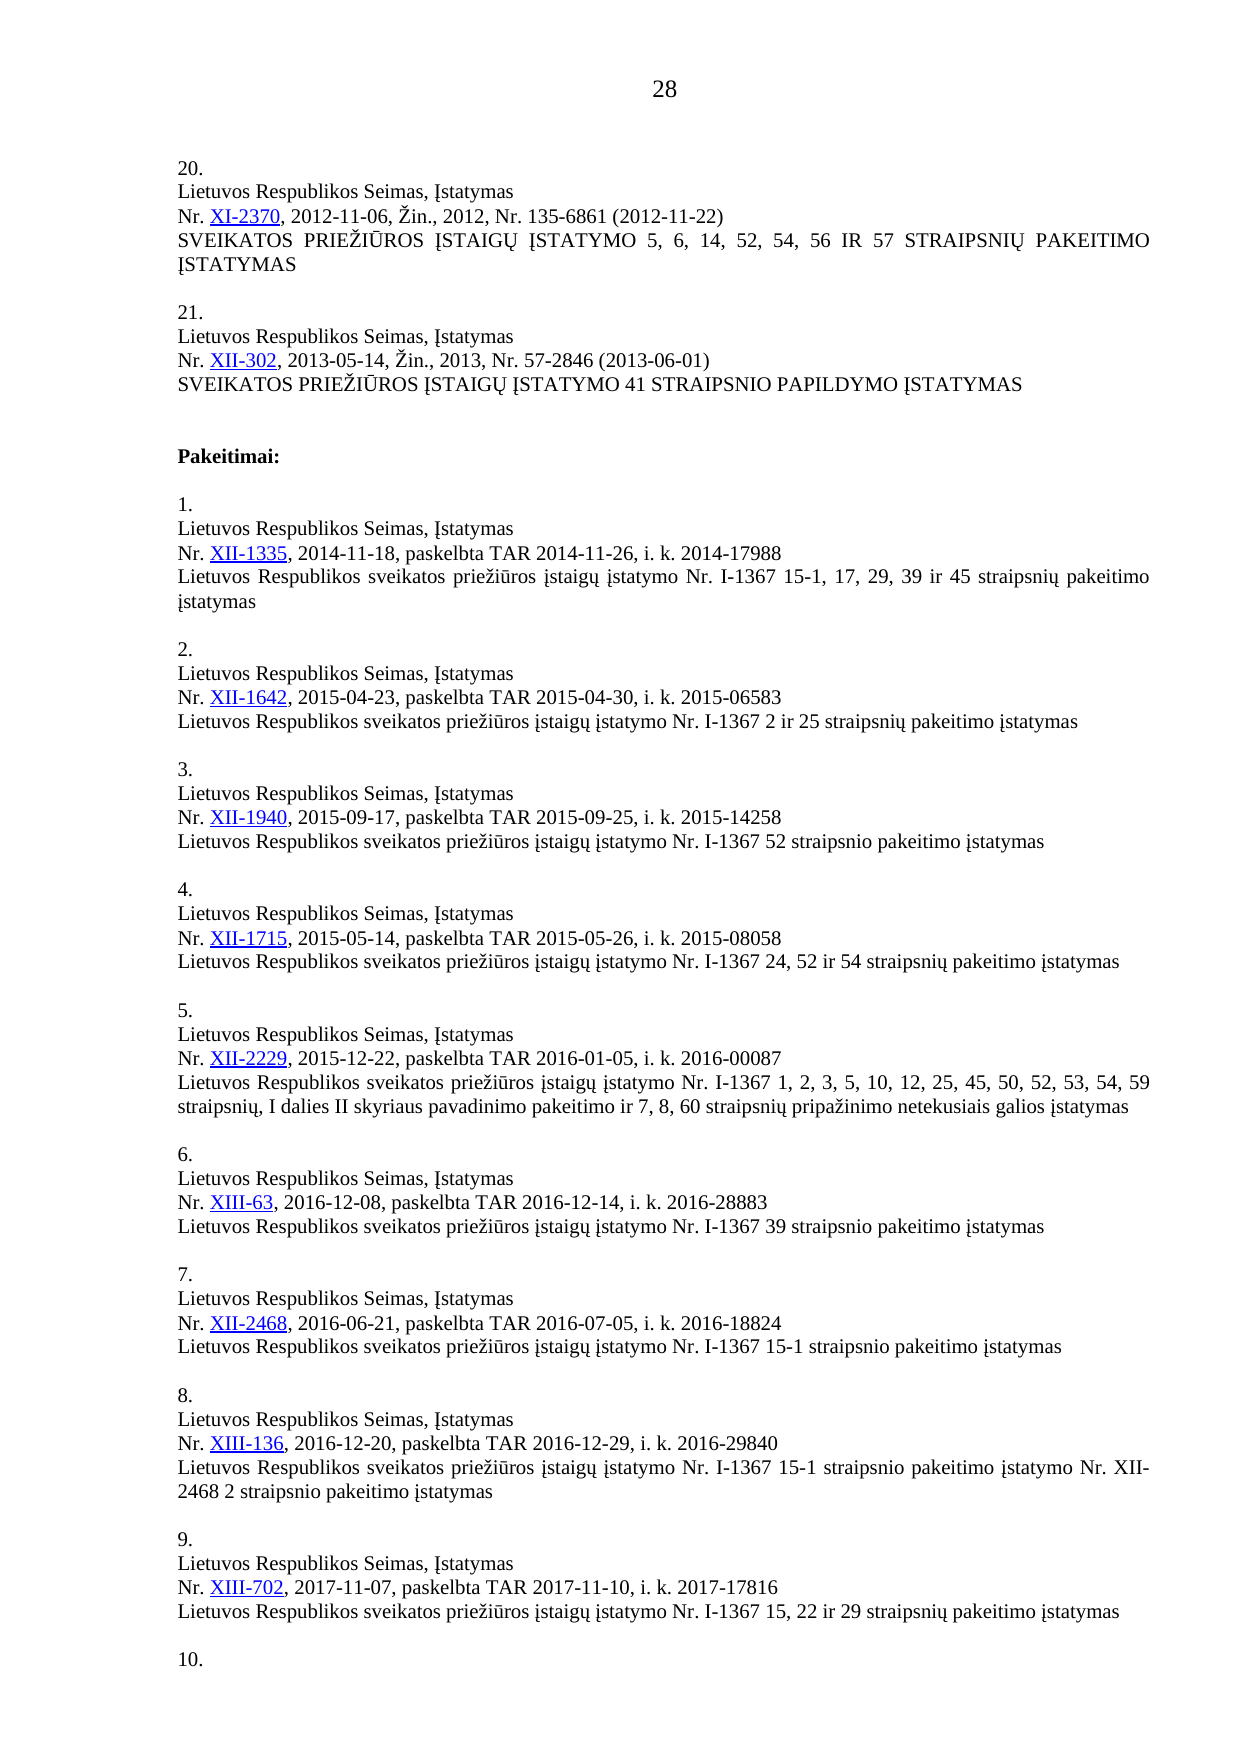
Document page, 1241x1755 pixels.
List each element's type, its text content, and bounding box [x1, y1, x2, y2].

text 3. [177, 757, 1152, 781]
text 7. [177, 1262, 1152, 1286]
text Nr. XII-1715, 2015-05-14, paskelbta TAR 2015-05-26, i. k. 2015-08058 [177, 925, 1152, 949]
text Pakeitimai: [177, 444, 1152, 468]
text Lietuvos Respublikos Seimas, Įstatymas [177, 661, 1152, 685]
text Lietuvos Respublikos Seimas, Įstatymas [177, 1286, 1152, 1310]
text Lietuvos Respublikos sveikatos priežiūros įstaigų įstatymo Nr. I-1367 52 straipsnio pakeitimo įstatymas [177, 829, 1152, 853]
text 21. [177, 300, 1152, 324]
text Nr. XIII-63, 2016-12-08, paskelbta TAR 2016-12-14, i. k. 2016-28883 [177, 1190, 1152, 1214]
text Lietuvos Respublikos Seimas, Įstatymas [177, 324, 1152, 348]
text 9. [177, 1527, 1152, 1551]
text 8. [177, 1383, 1152, 1407]
text Lietuvos Respublikos sveikatos priežiūros įstaigų įstatymo Nr. I-1367 39 straipsnio pakeitimo įstatymas [177, 1214, 1152, 1238]
text Lietuvos Respublikos sveikatos priežiūros įstaigų įstatymo Nr. I-1367 24, 52 ir 54 straipsnių pakeitimo įstatymas [177, 949, 1152, 973]
text Lietuvos Respublikos Seimas, Įstatymas [177, 1551, 1152, 1575]
text 4. [177, 877, 1152, 901]
text Nr. XII-1335, 2014-11-18, paskelbta TAR 2014-11-26, i. k. 2014-17988 [177, 540, 1152, 564]
text SVEIKATOS PRIEŽIŪROS ĮSTAIGŲ ĮSTATYMO 41 STRAIPSNIO PAPILDYMO ĮSTATYMAS [177, 372, 1152, 396]
text Nr. XIII-702, 2017-11-07, paskelbta TAR 2017-11-10, i. k. 2017-17816 [177, 1575, 1152, 1599]
text Nr. XI-2370, 2012-11-06, Žin., 2012, Nr. 135-6861 (2012-11-22) [177, 203, 1152, 228]
text 10. [177, 1647, 1152, 1671]
text Nr. XIII-136, 2016-12-20, paskelbta TAR 2016-12-29, i. k. 2016-29840 [177, 1431, 1152, 1455]
text Lietuvos Respublikos Seimas, Įstatymas [177, 1022, 1152, 1046]
text Lietuvos Respublikos sveikatos priežiūros įstaigų įstatymo Nr. I-1367 15-1 straipsnio pakeitimo įstatymas [177, 1334, 1152, 1358]
text Lietuvos Respublikos sveikatos priežiūros įstaigų įstatymo Nr. I-1367 2 ir 25 straipsnių pakeitimo įstatymas [177, 709, 1152, 733]
text Lietuvos Respublikos sveikatos priežiūros įstaigų įstatymo Nr. I-1367 15-1, 17, 29, 39 ir 45 straipsnių pakeitimo įstatymas [177, 564, 1152, 613]
text Lietuvos Respublikos Seimas, Įstatymas [177, 179, 1152, 203]
text Nr. XII-2468, 2016-06-21, paskelbta TAR 2016-07-05, i. k. 2016-18824 [177, 1310, 1152, 1334]
text 6. [177, 1142, 1152, 1166]
text Lietuvos Respublikos Seimas, Įstatymas [177, 901, 1152, 925]
text Lietuvos Respublikos Seimas, Įstatymas [177, 516, 1152, 540]
text Lietuvos Respublikos Seimas, Įstatymas [177, 1407, 1152, 1431]
text 1. [177, 492, 1152, 516]
text Nr. XII-1940, 2015-09-17, paskelbta TAR 2015-09-25, i. k. 2015-14258 [177, 805, 1152, 829]
text 20. [177, 155, 1152, 179]
text Lietuvos Respublikos Seimas, Įstatymas [177, 781, 1152, 805]
text Nr. XII-302, 2013-05-14, Žin., 2013, Nr. 57-2846 (2013-06-01) [177, 348, 1152, 372]
text Nr. XII-1642, 2015-04-23, paskelbta TAR 2015-04-30, i. k. 2015-06583 [177, 685, 1152, 709]
text 2. [177, 637, 1152, 661]
text Lietuvos Respublikos sveikatos priežiūros įstaigų įstatymo Nr. I-1367 15-1 straipsnio pakeitimo įstatymo Nr. XII-2468 2 straipsnio pakeitimo įstatymas [177, 1455, 1152, 1503]
text SVEIKATOS PRIEŽIŪROS ĮSTAIGŲ ĮSTATYMO 5, 6, 14, 52, 54, 56 IR 57 STRAIPSNIŲ PAKEITIMO ĮSTATYMAS [177, 228, 1152, 276]
text Nr. XII-2229, 2015-12-22, paskelbta TAR 2016-01-05, i. k. 2016-00087 [177, 1046, 1152, 1070]
text Lietuvos Respublikos sveikatos priežiūros įstaigų įstatymo Nr. I-1367 1, 2, 3, 5, 10, 12, 25, 45, 50, 52, 53, 54, 59 straipsnių, I dalies II skyriaus pavadinimo pakeitimo ir 7, 8, 60 straipsnių pripažinimo netekusiais galios įstatymas [177, 1070, 1152, 1118]
text 5. [177, 998, 1152, 1022]
text Lietuvos Respublikos Seimas, Įstatymas [177, 1166, 1152, 1190]
text Lietuvos Respublikos sveikatos priežiūros įstaigų įstatymo Nr. I-1367 15, 22 ir 29 straipsnių pakeitimo įstatymas [177, 1599, 1152, 1623]
